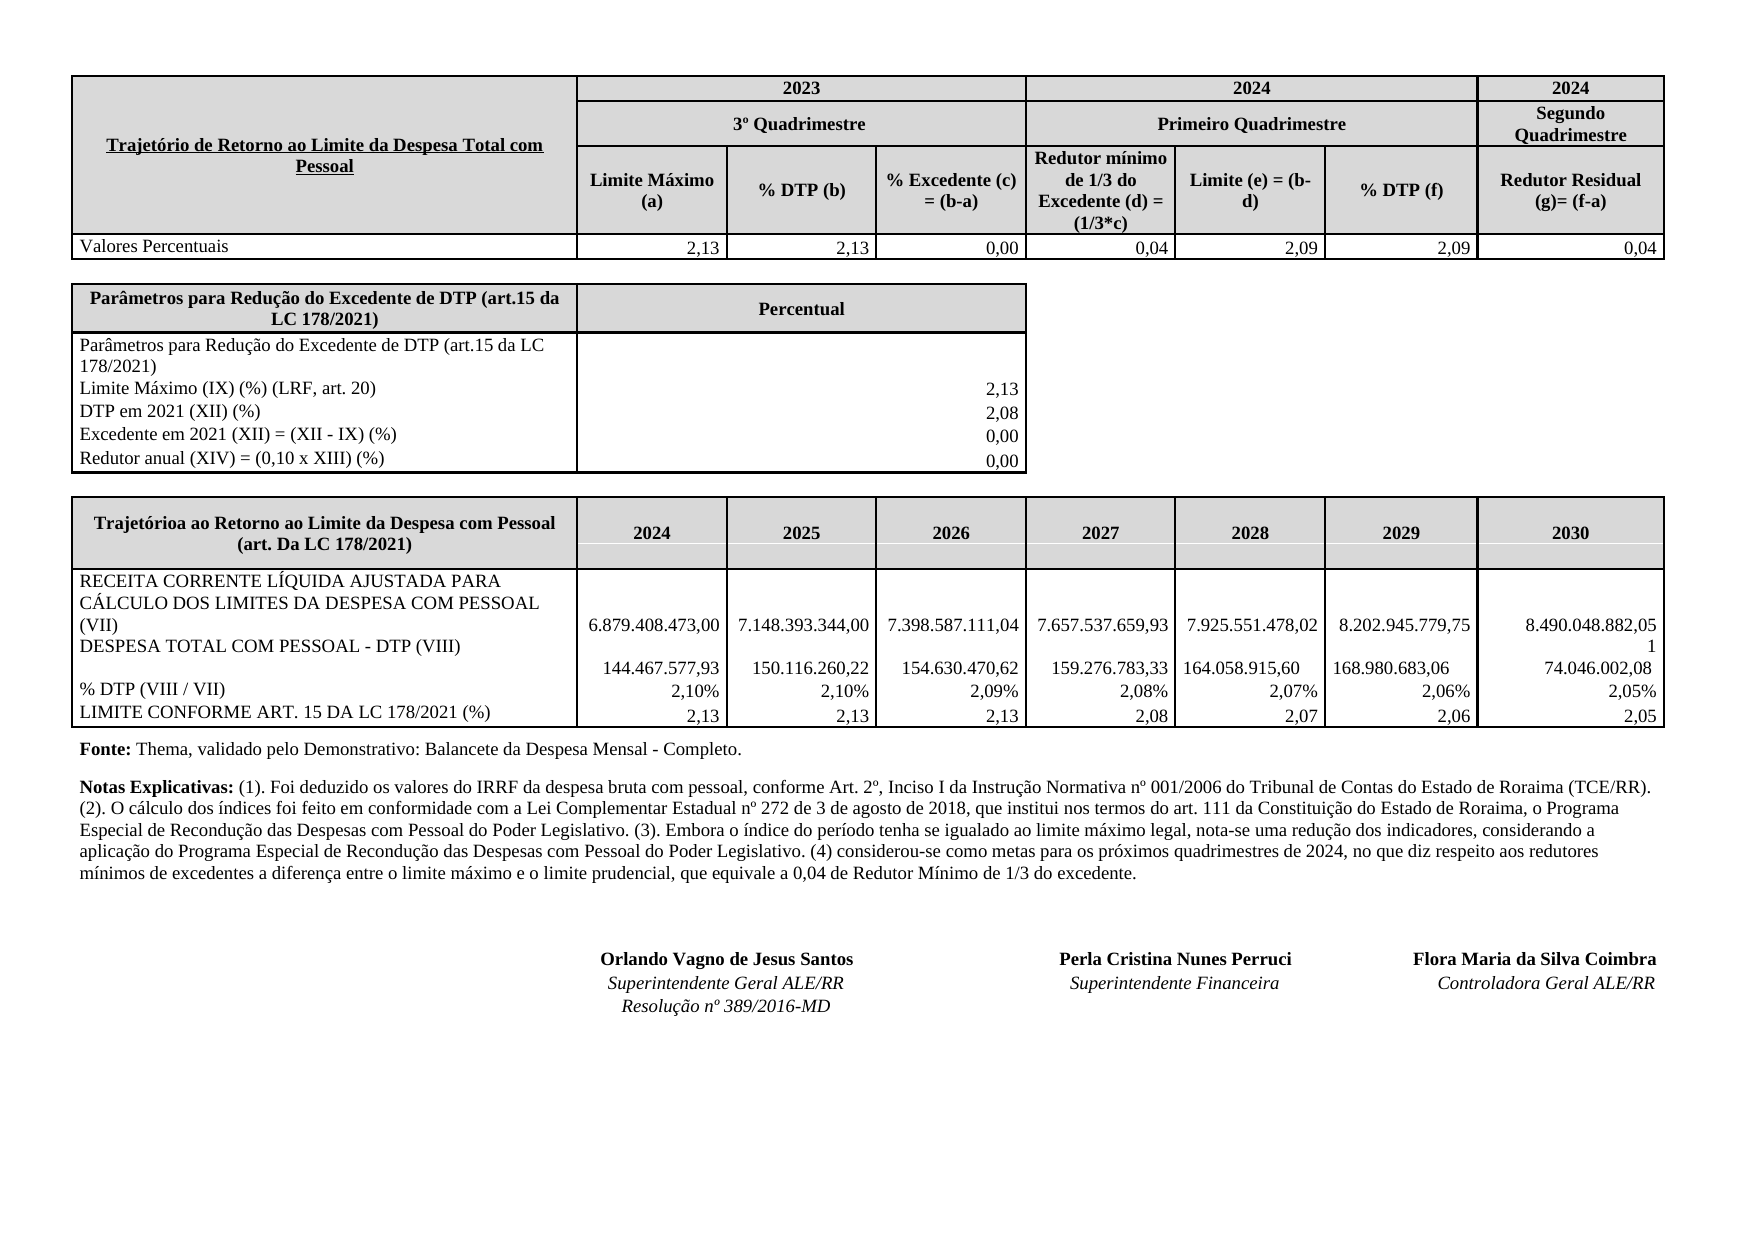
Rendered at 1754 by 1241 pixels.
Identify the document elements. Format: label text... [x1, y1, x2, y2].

table_cell [1665, 145, 1682, 233]
table_cell [1664, 726, 1682, 759]
table_cell Redutor anual (XIV) = (0,10 x XIII) (%) [73, 447, 576, 471]
table_cell % DTP (f) [1326, 147, 1476, 233]
table_cell 0,00 [578, 423, 1025, 447]
table_cell 2,13 [728, 701, 875, 726]
table_cell 2,13 [578, 235, 726, 258]
table_cell DESPESA TOTAL COM PESSOAL - DTP (VIII) [73, 635, 576, 678]
table_cell 2,07 [1176, 701, 1324, 726]
table_cell Percentual [578, 285, 1025, 331]
table_cell 8.490.048.882,05 [1479, 570, 1663, 635]
table_cell [1175, 423, 1325, 447]
table_cell LIMITE CONFORME ART. 15 DA LC 178/2021 (%) [73, 701, 576, 726]
table_cell 2,09 [1176, 235, 1324, 258]
table_cell [876, 474, 1026, 496]
table_cell [1027, 283, 1175, 307]
table_cell [1478, 331, 1664, 377]
table_cell % Excedente (c) = (b-a) [877, 147, 1025, 233]
table_cell 2,13 [728, 235, 875, 258]
table_cell 154.630.470,62 [877, 635, 1025, 678]
table_cell [1325, 471, 1477, 496]
table_cell [1664, 946, 1682, 970]
table_cell 2,06% [1326, 678, 1476, 701]
table_cell [1478, 307, 1664, 331]
table_cell 2024 [578, 520, 726, 543]
table_cell [1325, 377, 1477, 400]
table_cell Controladora Geral ALE/RR [1325, 970, 1664, 993]
table_cell Parâmetros para Redução do Excedente de DTP (art.15 da LC 178/2021) [73, 285, 576, 331]
table_cell DTP em 2021 (XII) (%) [73, 400, 576, 423]
table_cell [876, 970, 1026, 993]
table_cell 2,08% [1027, 678, 1174, 701]
table_cell [578, 334, 1025, 377]
table_cell Primeiro Quadrimestre [1027, 102, 1476, 145]
table_header Trajetório de Retorno ao Limite da Despesa Total com Pessoal [73, 77, 576, 233]
table_cell [876, 923, 1026, 946]
table_cell 2,07% [1176, 678, 1324, 701]
table_cell Limite Máximo (IX) (%) (LRF, art. 20) [73, 377, 576, 400]
table_cell 2,08 [1027, 701, 1174, 726]
table_cell 2,09 [1326, 235, 1476, 258]
table_cell [72, 946, 577, 970]
table_cell 0,00 [578, 447, 1025, 471]
table_cell [1325, 400, 1477, 423]
table_cell [1665, 233, 1682, 258]
table_cell 168.980.683,06 [1326, 635, 1476, 678]
table_cell % DTP (b) [728, 147, 875, 233]
table_cell [1478, 923, 1664, 946]
table_header 2024 [1027, 77, 1476, 100]
table_cell [1665, 544, 1682, 568]
table_cell [1664, 923, 1682, 946]
table_cell 2030 [1479, 520, 1663, 543]
table_cell [1665, 568, 1682, 635]
table_cell 174.046.002,08 [1479, 635, 1663, 678]
table_cell [1176, 544, 1324, 568]
table_cell Superintendente Financeira [1026, 970, 1325, 993]
table_cell [1175, 400, 1325, 423]
table_cell Resolução nº 389/2016-MD [577, 993, 876, 1016]
table_cell Limite Máximo (a) [578, 147, 726, 233]
table_cell [1664, 876, 1682, 900]
table_cell 159.276.783,33 [1027, 635, 1174, 678]
table_cell [1026, 471, 1175, 496]
table_cell [1175, 260, 1325, 283]
table_cell Segundo Quadrimestre [1479, 102, 1663, 145]
table_cell [1664, 423, 1682, 447]
table_cell [1664, 970, 1682, 993]
table_cell [1664, 471, 1682, 496]
table_cell [1175, 307, 1325, 331]
table_cell [1326, 498, 1476, 520]
table_header 2023 [578, 77, 1025, 100]
table_cell 2,10% [728, 678, 875, 701]
table_cell 2,13 [877, 701, 1025, 726]
table_cell 2,08 [578, 400, 1025, 423]
table_cell Redutor Residual (g)= (f-a) [1479, 147, 1663, 233]
table_cell [1027, 423, 1175, 447]
table_cell [1664, 830, 1682, 853]
table_cell [1027, 498, 1174, 520]
table_cell [577, 260, 727, 283]
table_cell [1175, 993, 1325, 1016]
table_cell Fonte: Thema, validado pelo Demonstrativo: Balancete da Despesa Mensal - Completo. [72, 728, 1664, 759]
table_cell Valores Percentuais [73, 235, 576, 258]
table_cell [1478, 447, 1664, 471]
table_cell [1478, 260, 1664, 283]
table_cell 2029 [1326, 520, 1476, 543]
table_cell [1479, 544, 1663, 568]
table_cell [1478, 377, 1664, 400]
table_cell [876, 993, 1026, 1016]
table_cell [1664, 283, 1682, 307]
table_cell [1664, 806, 1682, 830]
table_cell [578, 544, 726, 568]
table_cell [1325, 447, 1477, 471]
table_cell [1027, 544, 1174, 568]
table_cell Excedente em 2021 (XII) = (XII - IX) (%) [73, 423, 576, 447]
table_cell 6.879.408.473,00 [578, 570, 726, 635]
table_cell [578, 498, 726, 520]
table_cell 7.148.393.344,00 [728, 570, 875, 635]
table_cell 2,05% [1479, 678, 1663, 701]
table_cell 0,00 [877, 235, 1025, 258]
table_header [1665, 75, 1682, 100]
table_header 2024 [1479, 77, 1663, 100]
table_cell [1175, 923, 1325, 946]
table_cell 3º Quadrimestre [578, 102, 1025, 145]
table_cell Parâmetros para Redução do Excedente de DTP (art.15 da LC 178/2021) [73, 334, 576, 377]
table_cell [1027, 447, 1175, 471]
table_cell 7.925.551.478,02 [1176, 570, 1324, 635]
table_cell [1175, 283, 1325, 307]
table_cell [1478, 993, 1664, 1016]
table_cell [72, 900, 1664, 923]
table_cell Superintendente Geral ALE/RR [577, 970, 876, 993]
table_cell 2,05 [1479, 701, 1663, 726]
table_cell [1664, 447, 1682, 471]
table_cell [728, 544, 875, 568]
table_cell [1027, 377, 1175, 400]
table_cell [1176, 498, 1324, 520]
table_cell Orlando Vagno de Jesus Santos [577, 946, 876, 970]
table_cell [1175, 447, 1325, 471]
table_cell 0,04 [1479, 235, 1663, 258]
table_cell 7.657.537.659,93 [1027, 570, 1174, 635]
table_cell 2027 [1027, 520, 1174, 543]
table_cell [1664, 900, 1682, 923]
table_cell [1664, 760, 1682, 806]
table_cell [1478, 471, 1664, 496]
table_cell 8.202.945.779,75 [1326, 570, 1476, 635]
table_cell [1026, 260, 1175, 283]
table_cell [728, 498, 875, 520]
table_cell [1665, 520, 1682, 543]
table_cell 2,13 [578, 701, 726, 726]
table_cell [1664, 400, 1682, 423]
table_cell 144.467.577,93 [578, 635, 726, 678]
table_cell [876, 946, 1026, 970]
table_cell [1478, 283, 1664, 307]
table_cell [72, 474, 577, 496]
table_cell [1027, 400, 1175, 423]
table_cell [1175, 331, 1325, 377]
table_cell [72, 993, 577, 1016]
table_cell 2,10% [578, 678, 726, 701]
table_cell 164.058.915,60 [1176, 635, 1324, 678]
table_cell Redutor mínimo de 1/3 do Excedente (d) = (1/3*c) [1027, 147, 1174, 233]
table_cell [1664, 258, 1682, 283]
table_cell [1325, 993, 1477, 1016]
table_cell [1664, 993, 1682, 1016]
table_cell [1665, 701, 1682, 726]
table_cell 7.398.587.111,04 [877, 570, 1025, 635]
table_cell [1665, 678, 1682, 701]
table_cell [1664, 331, 1682, 377]
table_cell [1664, 853, 1682, 876]
table_cell 2,06 [1326, 701, 1476, 726]
table_cell [1665, 635, 1682, 678]
table_cell [876, 260, 1026, 283]
table_cell [1026, 993, 1175, 1016]
table_cell 2028 [1176, 520, 1324, 543]
table_cell [1325, 260, 1477, 283]
table_cell [1325, 331, 1477, 377]
table_cell [727, 260, 876, 283]
table_cell [1325, 423, 1477, 447]
table_cell [1027, 331, 1175, 377]
table_cell [72, 970, 577, 993]
table_cell Limite (e) = (b-d) [1176, 147, 1324, 233]
table_cell [1665, 100, 1682, 145]
table_cell [1478, 423, 1664, 447]
table_cell [1665, 496, 1682, 520]
table_cell [1027, 307, 1175, 331]
table_cell 2,13 [578, 377, 1025, 400]
table_cell [1479, 498, 1663, 520]
table_cell 2026 [877, 520, 1025, 543]
table_cell [1325, 923, 1477, 946]
table_cell 2,09% [877, 678, 1025, 701]
table_cell [72, 260, 577, 283]
table_cell [1026, 923, 1175, 946]
table_cell [877, 544, 1025, 568]
table_cell [727, 923, 876, 946]
table_cell [1175, 471, 1325, 496]
table_cell [727, 474, 876, 496]
table_cell [1664, 377, 1682, 400]
table_cell RECEITA CORRENTE LÍQUIDA AJUSTADA PARA CÁLCULO DOS LIMITES DA DESPESA COM PESSOAL (VII) [73, 570, 576, 635]
table_cell [1325, 283, 1477, 307]
table_cell [577, 474, 727, 496]
table_cell Notas Explicativas: (1). Foi deduzido os valores do IRRF da despesa bruta com pessoal, conforme Art. 2º, Inciso I da Instrução Normativa nº 001/2006 do Tribunal de Contas do Estado de Roraima (TCE/RR). (2). O cálculo dos índices foi feito em conformidade com a Lei Complementar Estadual nº 272 de 3 de agosto de 2018, que institui nos termos do art. 111 da Constituição do Estado de Roraima, o Programa Especial de Recondução das Despesas com Pessoal do Poder Legislativo. (3). Embora o índice do período tenha se igualado ao limite máximo legal, nota-se uma redução dos indicadores, considerando a aplicação do Programa Especial de Recondução das Despesas com Pessoal do Poder Legislativo. (4) considerou-se como metas para os próximos quadrimestres de 2024, no que diz respeito aos redutores mínimos de excedentes a diferença entre o limite máximo e o limite prudencial, que equivale a 0,04 de Redutor Mínimo de 1/3 do excedente. [72, 760, 1664, 900]
table_cell 0,04 [1027, 235, 1174, 258]
table_cell 150.116.260,22 [728, 635, 875, 678]
table_cell [1175, 377, 1325, 400]
table_cell [72, 923, 577, 946]
table_cell 2025 [728, 520, 875, 543]
table_cell [577, 923, 727, 946]
table_cell [1325, 307, 1477, 331]
table_cell Flora Maria da Silva Coimbra [1325, 946, 1664, 970]
table_cell [1664, 307, 1682, 331]
table_cell % DTP (VIII / VII) [73, 678, 576, 701]
table_cell [877, 498, 1025, 520]
table_cell Trajetórioa ao Retorno ao Limite da Despesa com Pessoal (art. Da LC 178/2021) [73, 498, 576, 568]
table_cell [1326, 544, 1476, 568]
table_cell [1478, 400, 1664, 423]
table_cell Perla Cristina Nunes Perruci [1026, 946, 1325, 970]
